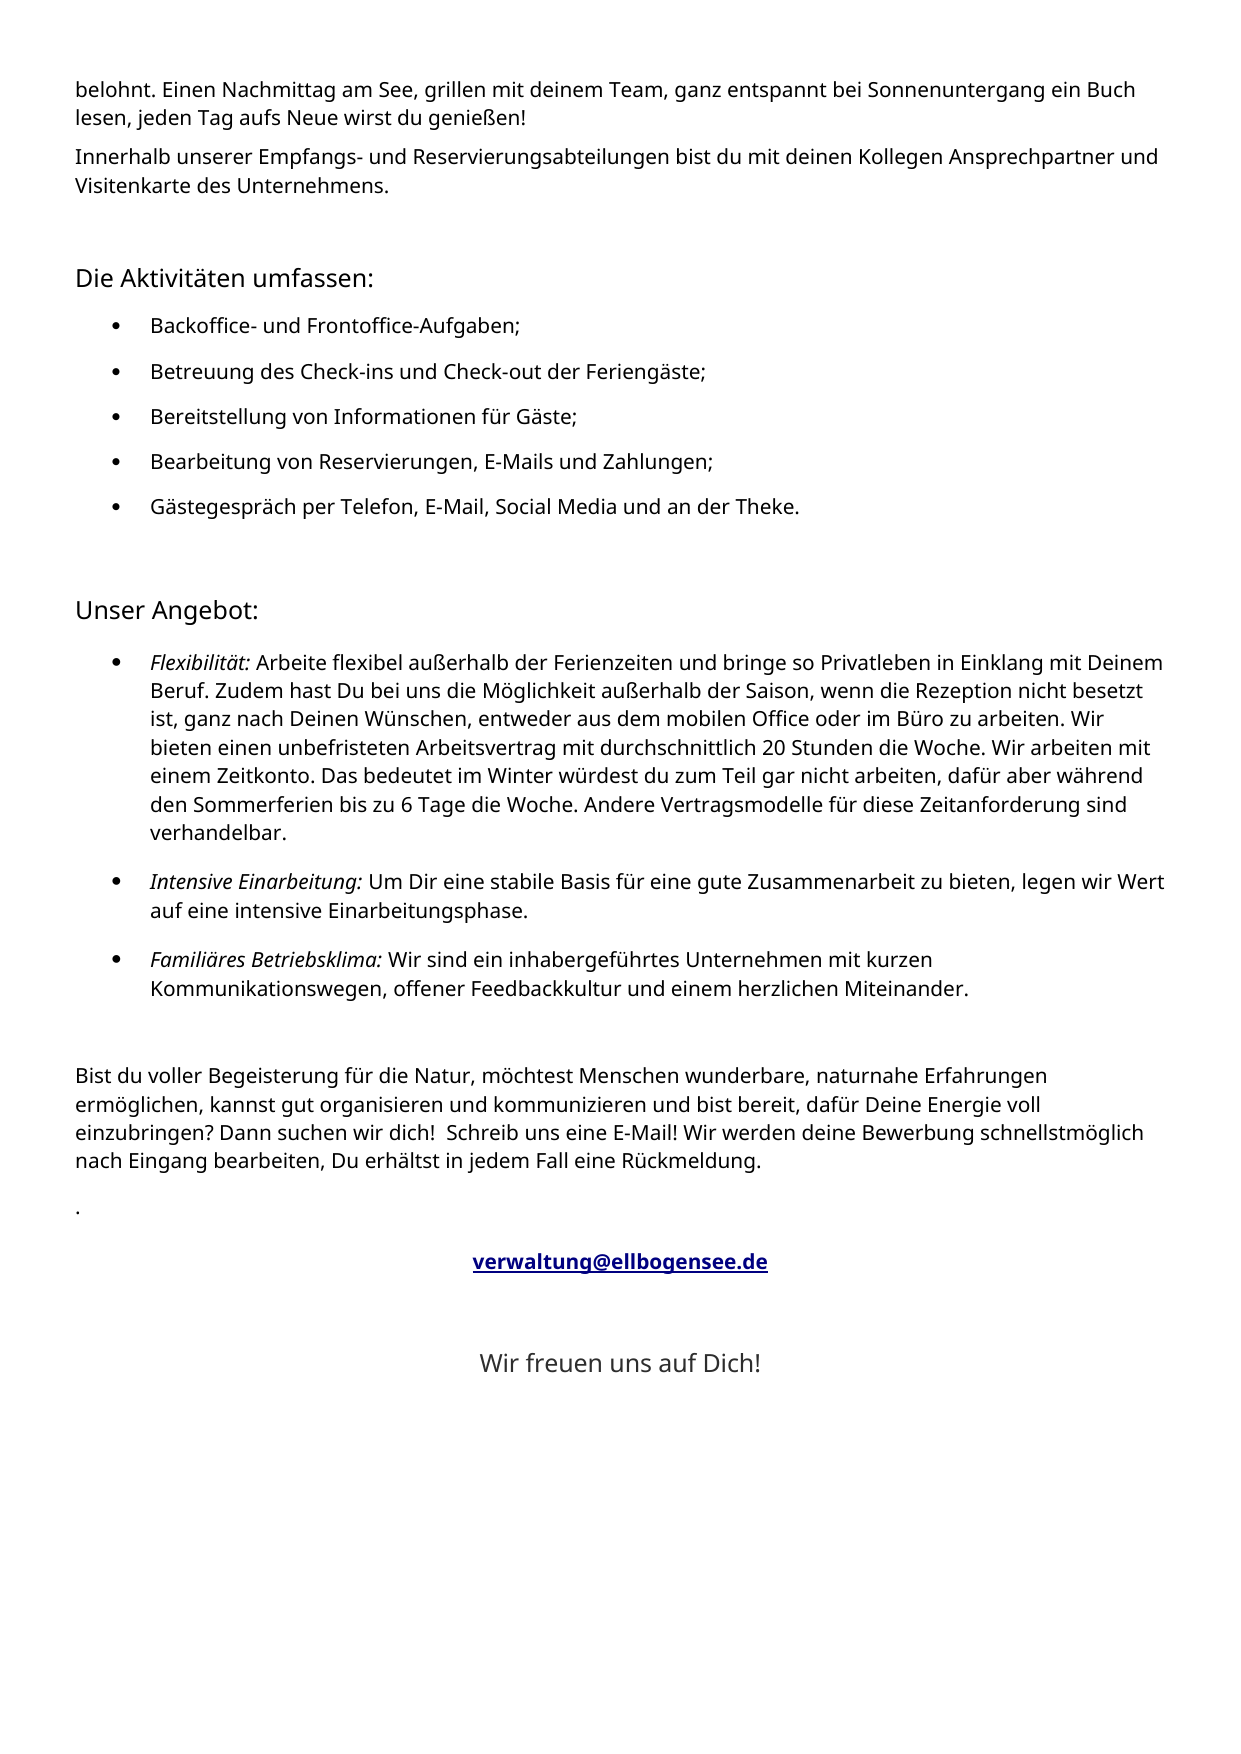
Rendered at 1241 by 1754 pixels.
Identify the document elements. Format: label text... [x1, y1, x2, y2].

list Familiäres Betriebsklima: Wir sind ein inhabergeführtes Unternehmen mit kurzen Kommunikationswegen, offener Feedbackkultur und einem herzlichen Miteinander. [112, 945, 1165, 1002]
subtitle Wir freuen uns auf Dich! [75, 1346, 1165, 1380]
text Bist du voller Begeisterung für die Natur, möchtest Menschen wunderbare, naturnahe Erfahrungen ermöglichen, kannst gut organisieren und kommunizieren und bist bereit, dafür Deine Energie voll einzubringen? Dann suchen wir dich! Schreib uns eine E-Mail! Wir werden deine Bewerbung schnellstmöglich nach Eingang bearbeiten, Du erhältst in jedem Fall eine Rückmeldung. [75, 1061, 1165, 1175]
list Backoffice- und Frontoffice-Aufgaben; [112, 312, 1165, 340]
list Intensive Einarbeitung: Um Dir eine stabile Basis für eine gute Zusammenarbeit zu bieten, legen wir Wert auf eine intensive Einarbeitungsphase. [112, 867, 1165, 924]
text Die Aktivitäten umfassen: [75, 261, 1165, 295]
text Innerhalb unserer Empfangs- und Reservierungsabteilungen bist du mit deinen Kollegen Ansprechpartner und Visitenkarte des Unternehmens. [75, 142, 1165, 199]
list Bereitstellung von Informationen für Gäste; [112, 402, 1165, 430]
text Unser Angebot: [75, 593, 1165, 627]
list Bearbeitung von Reservierungen, E-Mails und Zahlungen; [112, 447, 1165, 475]
text verwaltung@ellbogensee.de [75, 1247, 1165, 1276]
list Flexibilität: Arbeite flexibel außerhalb der Ferienzeiten und bringe so Privatleben in Einklang mit Deinem Beruf. Zudem hast Du bei uns die Möglichkeit außerhalb der Saison, wenn die Rezeption nicht besetzt ist, ganz nach Deinen Wünschen, entweder aus dem mobilen Office oder im Büro zu arbeiten. Wir bieten einen unbefristeten Arbeitsvertrag mit durchschnittlich 20 Stunden die Woche. Wir arbeiten mit einem Zeitkonto. Das bedeutet im Winter würdest du zum Teil gar nicht arbeiten, dafür aber während den Sommerferien bis zu 6 Tage die Woche. Andere Vertragsmodelle für diese Zeitanforderung sind verhandelbar. [112, 648, 1165, 847]
text belohnt. Einen Nachmittag am See, grillen mit deinem Team, ganz entspannt bei Sonnenuntergang ein Buch lesen, jeden Tag aufs Neue wirst du genießen! [75, 75, 1165, 132]
text . [75, 1192, 1165, 1220]
list Gästegespräch per Telefon, E-Mail, Social Media und an der Theke. [112, 492, 1165, 521]
list Betreuung des Check-ins und Check-out der Feriengäste; [112, 357, 1165, 385]
